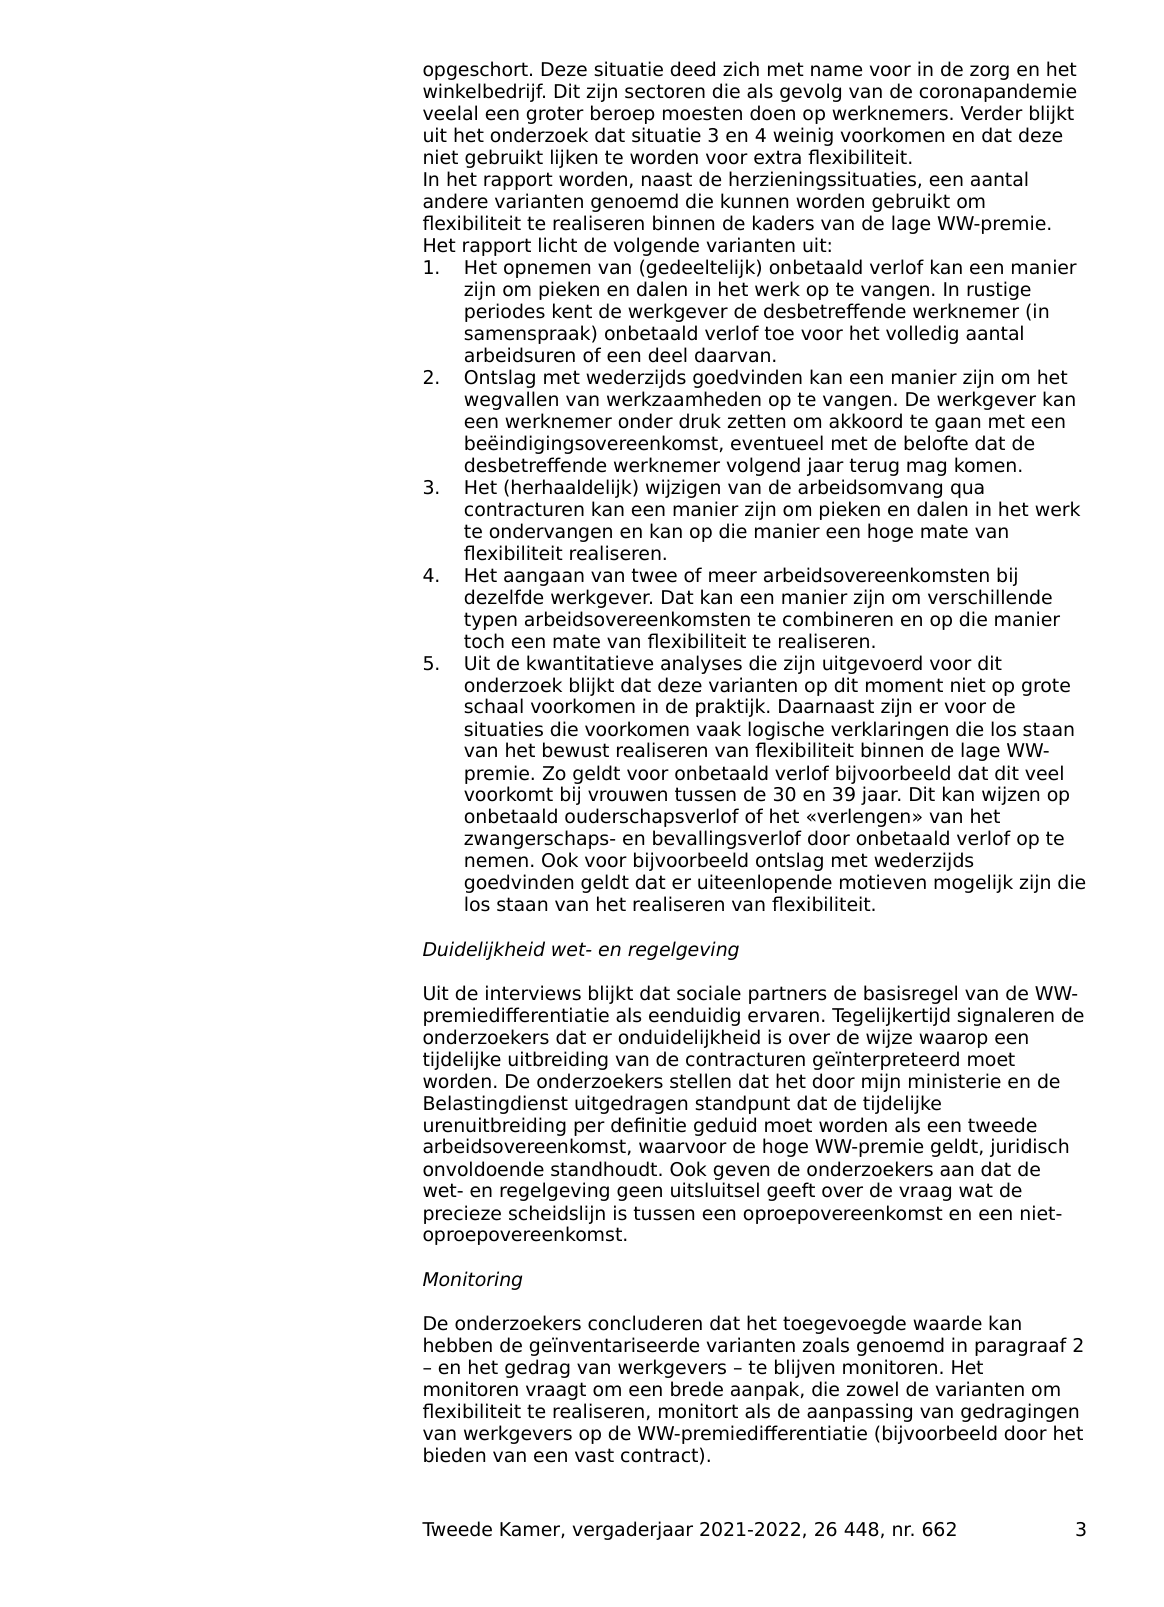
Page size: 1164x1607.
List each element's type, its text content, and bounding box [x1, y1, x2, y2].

text 5. Uit de kwantitatieve analyses die zijn uitgevoerd voor dit onderzoek blijkt dat deze varianten op dit moment niet op grote schaal voorkomen in de praktijk. Daarnaast zijn er voor de situaties die voorkomen vaak logische verklaringen die los staan van het bewust realiseren van flexibiliteit binnen de lage WW-premie. Zo geldt voor onbetaald verlof bijvoorbeeld dat dit veel voorkomt bij vrouwen tussen de 30 en 39 jaar. Dit kan wijzen op onbetaald ouderschapsverlof of het «verlengen» van het zwangerschaps- en bevallingsverlof door onbetaald verlof op te nemen. Ook voor bijvoorbeeld ontslag met wederzijds goedvinden geldt dat er uiteenlopende motieven mogelijk zijn die los staan van het realiseren van flexibiliteit. [422, 652, 1087, 916]
text 4. Het aangaan van twee of meer arbeidsovereenkomsten bij dezelfde werkgever. Dat kan een manier zijn om verschillende typen arbeidsovereenkomsten te combineren en op die manier toch een mate van flexibiliteit te realiseren. [422, 564, 1087, 652]
text 3. Het (herhaaldelijk) wijzigen van de arbeidsomvang qua contracturen kan een manier zijn om pieken en dalen in het werk te ondervangen en kan op die manier een hoge mate van flexibiliteit realiseren. [422, 477, 1087, 564]
text 2. Ontslag met wederzijds goedvinden kan een manier zijn om het wegvallen van werkzaamheden op te vangen. De werkgever kan een werknemer onder druk zetten om akkoord te gaan met een beëindigingsovereenkomst, eventueel met de belofte dat de desbetreffende werknemer volgend jaar terug mag komen. [422, 367, 1087, 477]
text Uit de interviews blijkt dat sociale partners de basisregel van de WW-premiedifferentiatie als eenduidig ervaren. Tegelijkertijd signaleren de onderzoekers dat er onduidelijkheid is over de wijze waarop een tijdelijke uitbreiding van de contracturen geïnterpreteerd moet worden. De onderzoekers stellen dat het door mijn ministerie en de Belastingdienst uitgedragen standpunt dat de tijdelijke urenuitbreiding per definitie geduid moet worden als een tweede arbeidsovereenkomst, waarvoor de hoge WW-premie geldt, juridisch onvoldoende standhoudt. Ook geven de onderzoekers aan dat de wet- en regelgeving geen uitsluitsel geeft over de vraag wat de precieze scheidslijn is tussen een oproepovereenkomst en een niet-oproepovereenkomst. [422, 983, 1087, 1246]
text In het rapport worden, naast de herzieningssituaties, een aantal andere varianten genoemd die kunnen worden gebruikt om flexibiliteit te realiseren binnen de kaders van de lage WW-premie. Het rapport licht de volgende varianten uit: [422, 169, 1087, 257]
subtitle Monitoring [422, 1268, 1087, 1291]
text De onderzoekers concluderen dat het toegevoegde waarde kan hebben de geïnventariseerde varianten zoals genoemd in paragraaf 2 – en het gedrag van werkgevers – te blijven monitoren. Het monitoren vraagt om een brede aanpak, die zowel de varianten om flexibiliteit te realiseren, monitort als de aanpassing van gedragingen van werkgevers op de WW-premiedifferentiatie (bijvoorbeeld door het bieden van een vast contract). [422, 1313, 1087, 1467]
text 1. Het opnemen van (gedeeltelijk) onbetaald verlof kan een manier zijn om pieken en dalen in het werk op te vangen. In rustige periodes kent de werkgever de desbetreffende werknemer (in samenspraak) onbetaald verlof toe voor het volledig aantal arbeidsuren of een deel daarvan. [422, 257, 1087, 367]
subtitle Duidelijkheid wet- en regelgeving [422, 938, 1087, 960]
text opgeschort. Deze situatie deed zich met name voor in de zorg en het winkelbedrijf. Dit zijn sectoren die als gevolg van de coronapandemie veelal een groter beroep moesten doen op werknemers. Verder blijkt uit het onderzoek dat situatie 3 en 4 weinig voorkomen en dat deze niet gebruikt lijken te worden voor extra flexibiliteit. [422, 59, 1087, 169]
